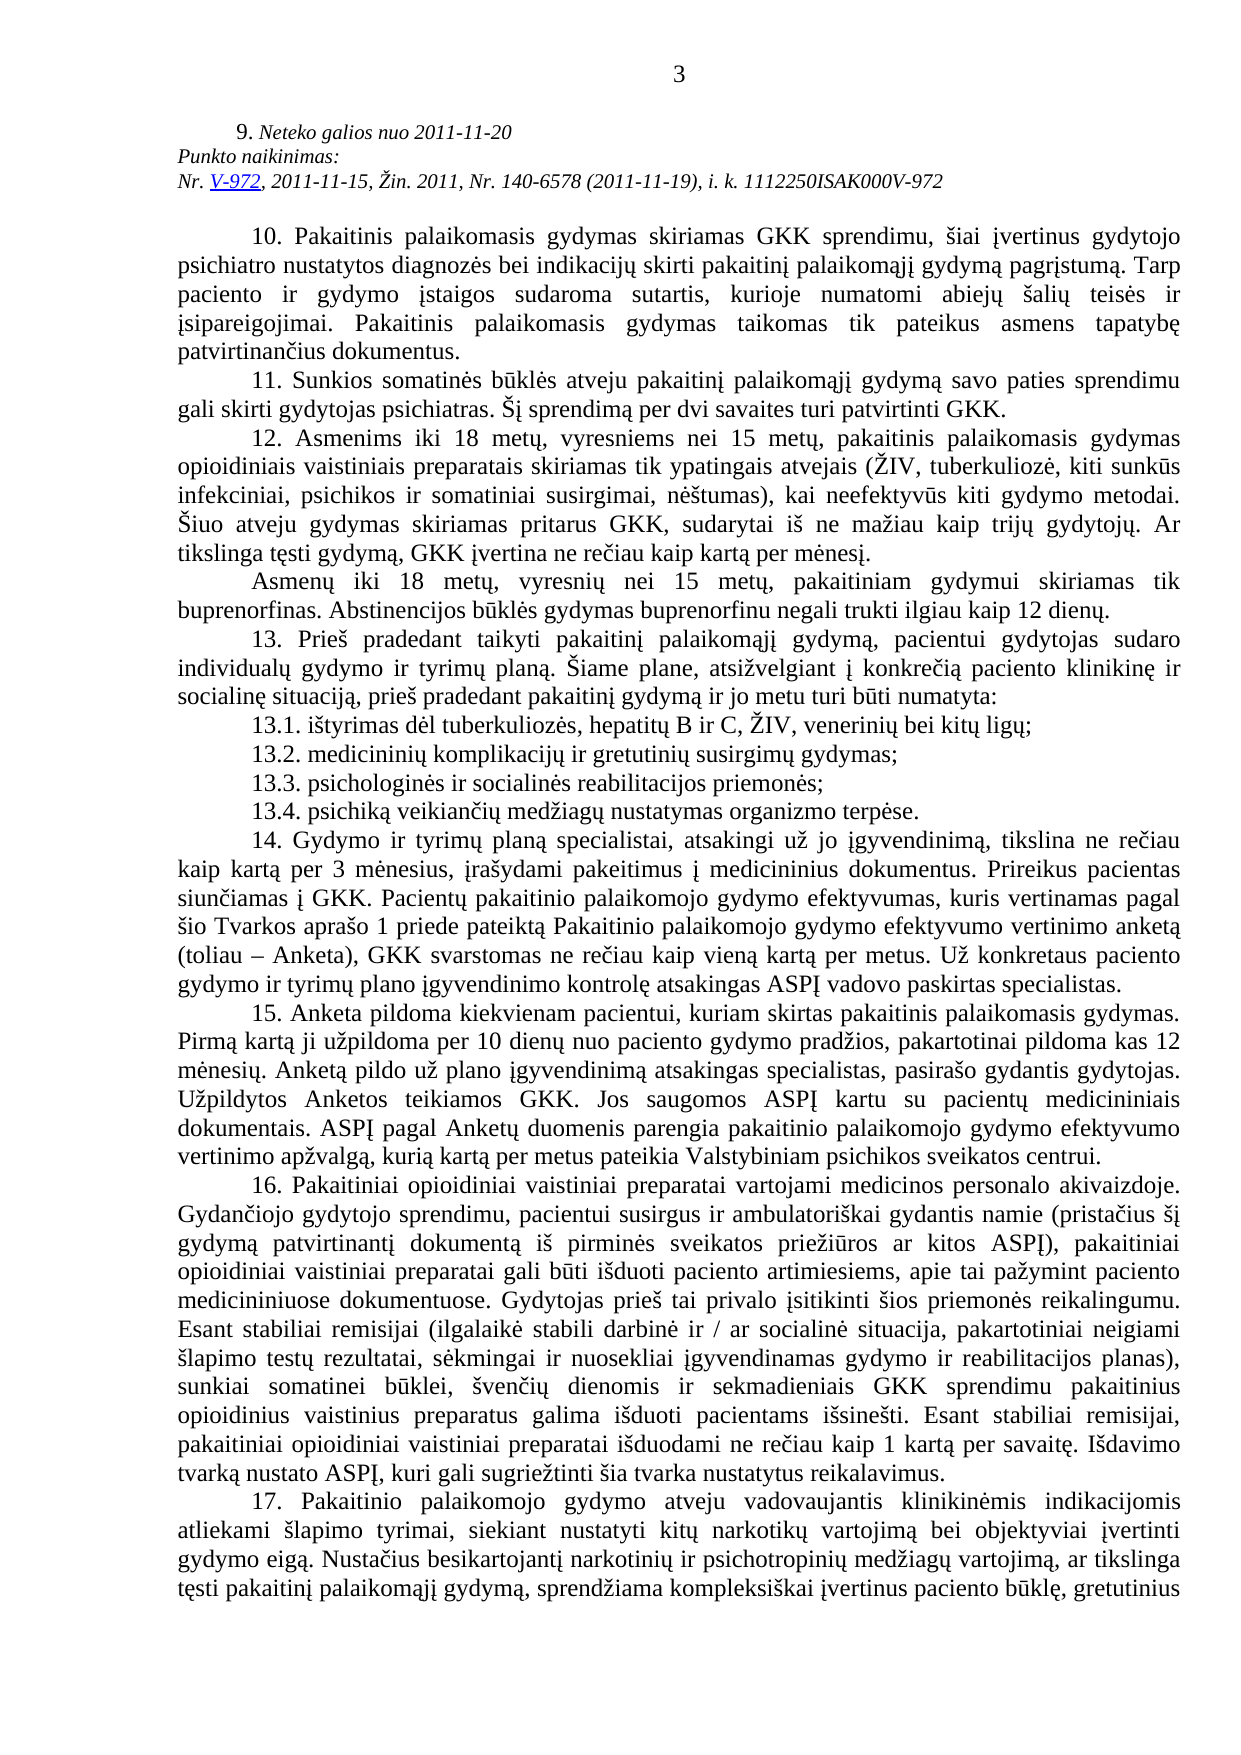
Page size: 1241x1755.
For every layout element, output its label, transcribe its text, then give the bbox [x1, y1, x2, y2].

text 15. Anketa pildoma kiekvienam pacientui, kuriam skirtas pakaitinis palaikomasis gydymas. Pirmą kartą ji užpildoma per 10 dienų nuo paciento gydymo pradžios, pakartotinai pildoma kas 12 mėnesių. Anketą pildo už plano įgyvendinimą atsakingas specialistas, pasirašo gydantis gydytojas. Užpildytos Anketos teikiamos GKK. Jos saugomos ASPĮ kartu su pacientų medicininiais dokumentais. ASPĮ pagal Anketų duomenis parengia pakaitinio palaikomojo gydymo efektyvumo vertinimo apžvalgą, kurią kartą per metus pateikia Valstybiniam psichikos sveikatos centrui. [177, 998, 1181, 1170]
text 13.3. psichologinės ir socialinės reabilitacijos priemonės; [177, 768, 1181, 796]
text 13.2. medicininių komplikacijų ir gretutinių susirgimų gydymas; [177, 739, 1181, 768]
text 11. Sunkios somatinės būklės atveju pakaitinį palaikomąjį gydymą savo paties sprendimu gali skirti gydytojas psichiatras. Šį sprendimą per dvi savaites turi patvirtinti GKK. [177, 365, 1181, 423]
text 12. Asmenims iki 18 metų, vyresniems nei 15 metų, pakaitinis palaikomasis gydymas opioidiniais vaistiniais preparatais skiriamas tik ypatingais atvejais (ŽIV, tuberkuliozė, kiti sunkūs infekciniai, psichikos ir somatiniai susirgimai, nėštumas), kai neefektyvūs kiti gydymo metodai. Šiuo atveju gydymas skiriamas pritarus GKK, sudarytai iš ne mažiau kaip trijų gydytojų. Ar tikslinga tęsti gydymą, GKK įvertina ne rečiau kaip kartą per mėnesį. [177, 423, 1181, 566]
text 17. Pakaitinio palaikomojo gydymo atveju vadovaujantis klinikinėmis indikacijomis atliekami šlapimo tyrimai, siekiant nustatyti kitų narkotikų vartojimą bei objektyviai įvertinti gydymo eigą. Nustačius besikartojantį narkotinių ir psichotropinių medžiagų vartojimą, ar tikslinga tęsti pakaitinį palaikomąjį gydymą, sprendžiama kompleksiškai įvertinus paciento būklę, gretutinius [177, 1486, 1181, 1601]
text 13. Prieš pradedant taikyti pakaitinį palaikomąjį gydymą, pacientui gydytojas sudaro individualų gydymo ir tyrimų planą. Šiame plane, atsižvelgiant į konkrečią paciento klinikinę ir socialinę situaciją, prieš pradedant pakaitinį gydymą ir jo metu turi būti numatyta: [177, 624, 1181, 710]
text 9. Neteko galios nuo 2011-11-20 [177, 118, 1181, 144]
text 13.1. ištyrimas dėl tuberkuliozės, hepatitų B ir C, ŽIV, venerinių bei kitų ligų; [177, 710, 1181, 739]
text 14. Gydymo ir tyrimų planą specialistai, atsakingi už jo įgyvendinimą, tikslina ne rečiau kaip kartą per 3 mėnesius, įrašydami pakeitimus į medicininius dokumentus. Prireikus pacientas siunčiamas į GKK. Pacientų pakaitinio palaikomojo gydymo efektyvumas, kuris vertinamas pagal šio Tvarkos aprašo 1 priede pateiktą Pakaitinio palaikomojo gydymo efektyvumo vertinimo anketą (toliau – Anketa), GKK svarstomas ne rečiau kaip vieną kartą per metus. Už konkretaus paciento gydymo ir tyrimų plano įgyvendinimo kontrolę atsakingas ASPĮ vadovo paskirtas specialistas. [177, 825, 1181, 998]
text Punkto naikinimas: [177, 144, 1181, 168]
text Asmenų iki 18 metų, vyresnių nei 15 metų, pakaitiniam gydymui skiriamas tik buprenorfinas. Abstinencijos būklės gydymas buprenorfinu negali trukti ilgiau kaip 12 dienų. [177, 566, 1181, 624]
text 13.4. psichiką veikiančių medžiagų nustatymas organizmo terpėse. [177, 796, 1181, 825]
text 10. Pakaitinis palaikomasis gydymas skiriamas GKK sprendimu, šiai įvertinus gydytojo psichiatro nustatytos diagnozės bei indikacijų skirti pakaitinį palaikomąjį gydymą pagrįstumą. Tarp paciento ir gydymo įstaigos sudaroma sutartis, kurioje numatomi abiejų šalių teisės ir įsipareigojimai. Pakaitinis palaikomasis gydymas taikomas tik pateikus asmens tapatybę patvirtinančius dokumentus. [177, 221, 1181, 365]
text Nr. V-972, 2011-11-15, Žin. 2011, Nr. 140-6578 (2011-11-19), i. k. 1112250ISAK000V-972 [177, 168, 1181, 193]
text 16. Pakaitiniai opioidiniai vaistiniai preparatai vartojami medicinos personalo akivaizdoje. Gydančiojo gydytojo sprendimu, pacientui susirgus ir ambulatoriškai gydantis namie (pristačius šį gydymą patvirtinantį dokumentą iš pirminės sveikatos priežiūros ar kitos ASPĮ), pakaitiniai opioidiniai vaistiniai preparatai gali būti išduoti paciento artimiesiems, apie tai pažymint paciento medicininiuose dokumentuose. Gydytojas prieš tai privalo įsitikinti šios priemonės reikalingumu. Esant stabiliai remisijai (ilgalaikė stabili darbinė ir / ar socialinė situacija, pakartotiniai neigiami šlapimo testų rezultatai, sėkmingai ir nuosekliai įgyvendinamas gydymo ir reabilitacijos planas), sunkiai somatinei būklei, švenčių dienomis ir sekmadieniais GKK sprendimu pakaitinius opioidinius vaistinius preparatus galima išduoti pacientams išsinešti. Esant stabiliai remisijai, pakaitiniai opioidiniai vaistiniai preparatai išduodami ne rečiau kaip 1 kartą per savaitę. Išdavimo tvarką nustato ASPĮ, kuri gali sugriežtinti šia tvarka nustatytus reikalavimus. [177, 1170, 1181, 1486]
